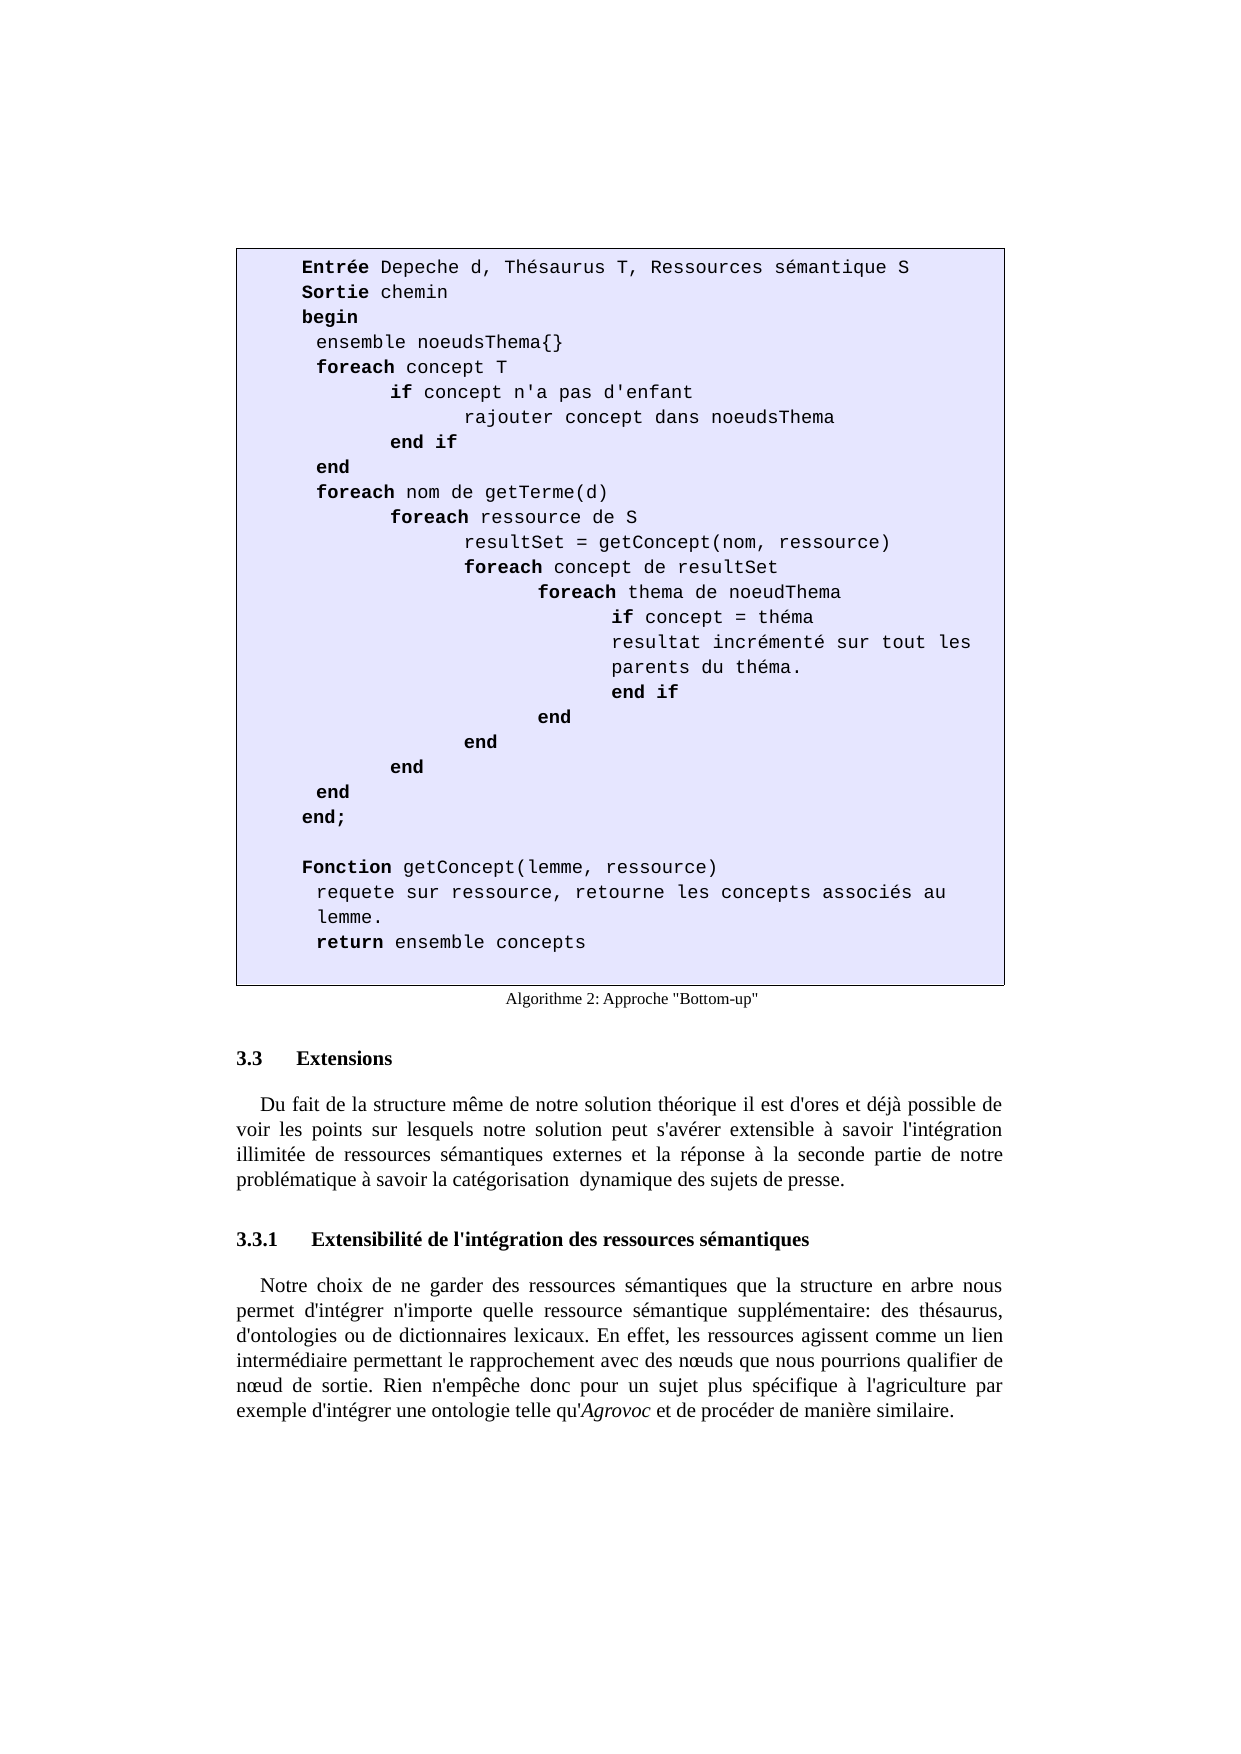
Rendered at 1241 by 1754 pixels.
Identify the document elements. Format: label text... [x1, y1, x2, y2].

subtitle Extensibilité de l'intégration des ressources sémantiques [236, 1226, 1004, 1251]
subtitle Extensions [236, 1045, 1004, 1070]
text Du fait de la structure même de notre solution théorique il est d'ores et déjà possible de voir les points sur lesquels notre solution peut s'avérer extensible à savoir l'intégration illimitée de ressources sémantiques externes et la réponse à la seconde partie de notre problématique à savoir la catégorisation dynamique des sujets de presse. [236, 1091, 1004, 1191]
text Algorithme 2: Approche "Bottom-up" [236, 986, 1004, 1010]
text Notre choix de ne garder des ressources sémantiques que la structure en arbre nous permet d'intégrer n'importe quelle ressource sémantique supplémentaire: des thésaurus, d'ontologies ou de dictionnaires lexicaux. En effet, les ressources agissent comme un lien intermédiaire permettant le rapprochement avec des nœuds que nous pourrions qualifier de nœud de sortie. Rien n'empêche donc pour un sujet plus spécifique à l'agriculture par exemple d'intégrer une ontologie telle qu'Agrovoc et de procéder de manière similaire. [236, 1272, 1004, 1422]
table_header Entrée Depeche d, Thésaurus T, Ressources sémantique S Sortie chemin begin ensemble noeudsThema{} foreach concept T if concept n'a pas d'enfant rajouter concept dans noeudsThema end if end foreach nom de getTerme(d) foreach ressource de S resultSet = getConcept(nom, ressource) foreach concept de resultSet foreach thema de noeudThema if concept = théma resultat incrémenté sur tout les parents du théma. end if end end end end end; Fonction getConcept(lemme, ressource) requete sur ressource, retourne les concepts associés au lemme. return ensemble concepts [237, 249, 1004, 984]
